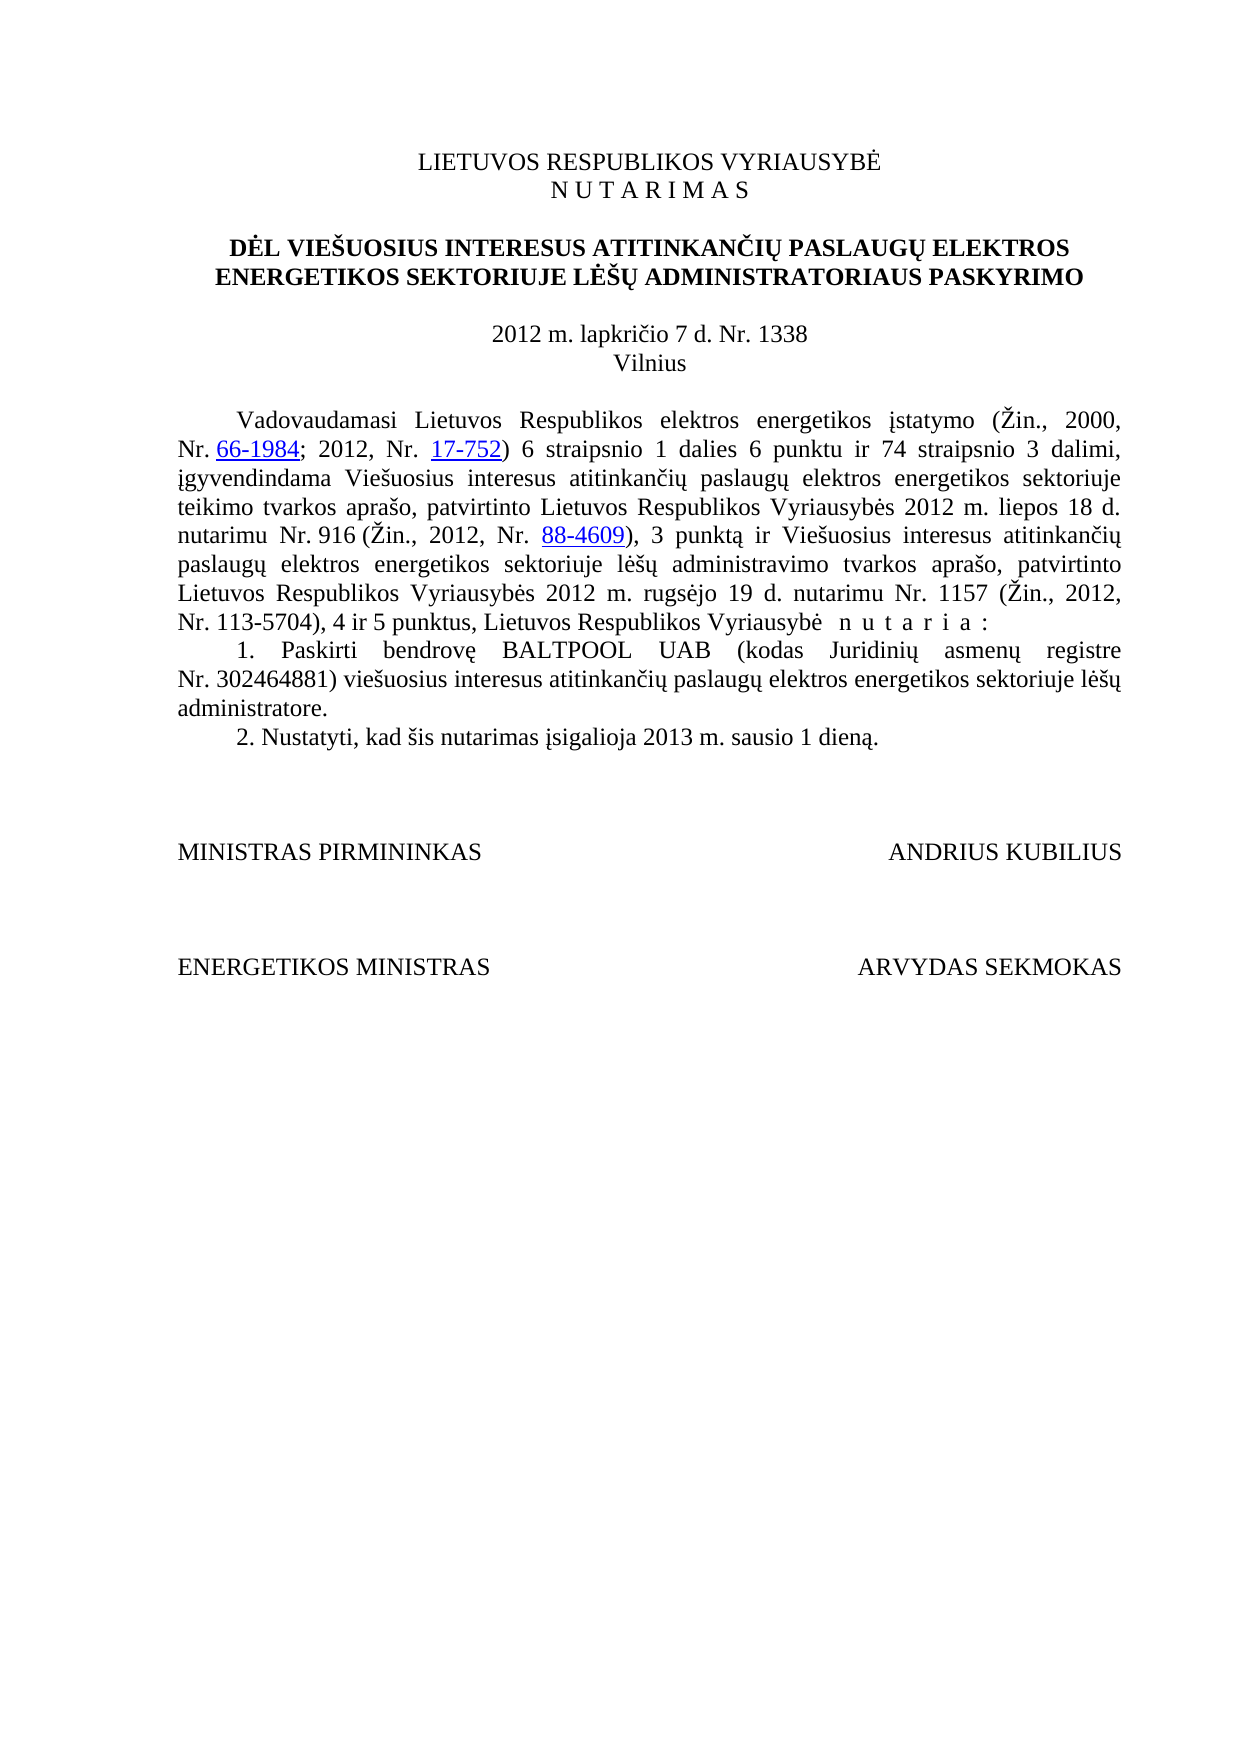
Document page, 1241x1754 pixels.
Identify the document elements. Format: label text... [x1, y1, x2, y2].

text 2012 m. lapkričio 7 d. Nr. 1338 [177, 319, 1122, 348]
text 1. Paskirti bendrovę BALTPOOL UAB (kodas Juridinių asmenų registre Nr. 302464881) viešuosius interesus atitinkančių paslaugų elektros energetikos sektoriuje lėšų administratore. [177, 636, 1122, 722]
text Lietuvos Respublikos Vyriausybė [177, 147, 1122, 176]
text MINISTRAS PIRMININKAS ANDRIUS KUBILIUS [177, 837, 1122, 866]
text Vilnius [177, 348, 1122, 377]
text 2. Nustatyti, kad šis nutarimas įsigalioja 2013 m. sausio 1 dieną. [177, 722, 1122, 751]
text Vadovaudamasi Lietuvos Respublikos elektros energetikos įstatymo (Žin., 2000, Nr. 66-1984; 2012, Nr. 17-752) 6 straipsnio 1 dalies 6 punktu ir 74 straipsnio 3 dalimi, įgyvendindama Viešuosius interesus atitinkančių paslaugų elektros energetikos sektoriuje teikimo tvarkos aprašo, patvirtinto Lietuvos Respublikos Vyriausybės 2012 m. liepos 18 d. nutarimu Nr. 916 (Žin., 2012, Nr. 88-4609), 3 punktą ir Viešuosius interesus atitinkančių paslaugų elektros energetikos sektoriuje lėšų administravimo tvarkos aprašo, patvirtinto Lietuvos Respublikos Vyriausybės 2012 m. rugsėjo 19 d. nutarimu Nr. 1157 (Žin., 2012, Nr. 113‑5704), 4 ir 5 punktus, Lietuvos Respublikos Vyriausybė nutaria: [177, 406, 1122, 636]
text NUTARIMAS [177, 176, 1122, 204]
text Dėl VIEŠUOSIUS INTERESUS ATITINKANČIŲ PASLAUGŲ ELEKTROS ENERGETIKOS SEKTORIUJE LĖŠŲ ADMINISTRATORIAUS PASKYRIMO [177, 233, 1122, 291]
text ENERGETIKOS MINISTRAS ARVYDAS SEKMOKAS [177, 952, 1122, 981]
